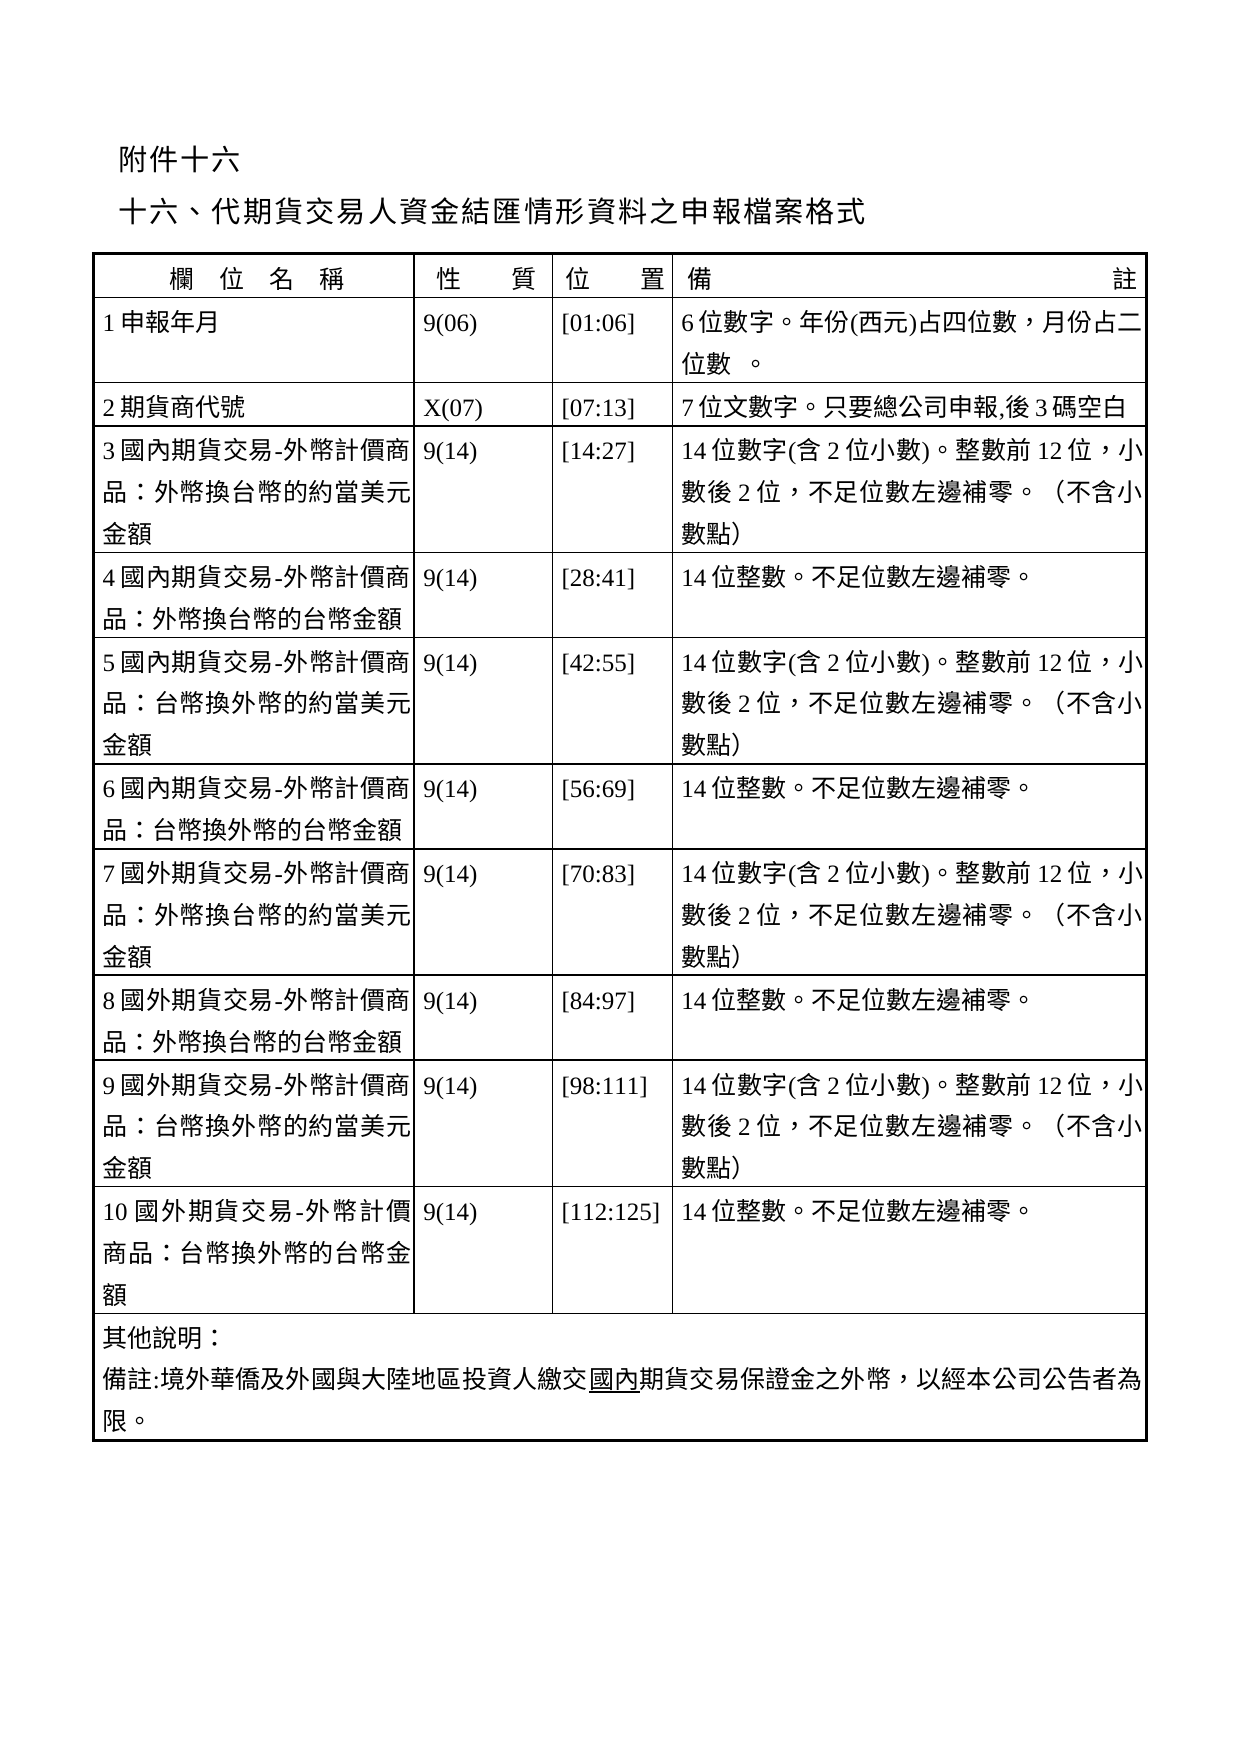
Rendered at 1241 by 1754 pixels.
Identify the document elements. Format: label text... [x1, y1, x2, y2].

table_header 備 註 [673, 255, 1145, 297]
table_cell 5國內期貨交易-外幣計價商品：台幣換外幣的約當美元金額 [95, 638, 413, 763]
table_cell 9(14) [415, 427, 552, 551]
table_cell 9(14) [415, 850, 552, 974]
table_cell 6國內期貨交易-外幣計價商品：台幣換外幣的台幣金額 [95, 765, 413, 848]
table_cell [01:06] [553, 298, 672, 382]
table_cell 6位數字。年份(西元)占四位數，月份占二位數 。 [673, 298, 1145, 382]
table_cell 10國外期貨交易-外幣計價商品：台幣換外幣的台幣金額 [95, 1187, 413, 1312]
table_cell [28:41] [553, 553, 672, 636]
table_cell 14位數字(含2位小數)。整數前12位，小數後2位，不足位數左邊補零。（不含小數點） [673, 850, 1145, 974]
table_cell 7位文數字。只要總公司申報,後3碼空白 [673, 383, 1145, 425]
table_cell 14位整數。不足位數左邊補零。 [673, 765, 1145, 848]
table_cell [112:125] [553, 1187, 672, 1312]
table_cell [07:13] [553, 383, 672, 425]
table_cell 14位整數。不足位數左邊補零。 [673, 976, 1145, 1059]
table_cell 14位整數。不足位數左邊補零。 [673, 1187, 1145, 1312]
table_cell 9(06) [415, 298, 552, 382]
table_cell 其他說明： 備註:境外華僑及外國與大陸地區投資人繳交國內期貨交易保證金之外幣，以經本公司公告者為限。 [95, 1314, 1145, 1439]
table_cell 14位數字(含2位小數)。整數前12位，小數後2位，不足位數左邊補零。（不含小數點） [673, 1061, 1145, 1186]
table_cell 1申報年月 [95, 298, 413, 382]
table_header 性 質 [415, 255, 552, 297]
table_cell 4國內期貨交易-外幣計價商品：外幣換台幣的台幣金額 [95, 553, 413, 636]
table_cell 9國外期貨交易-外幣計價商品：台幣換外幣的約當美元金額 [95, 1061, 413, 1186]
table_header 位 置 [553, 255, 672, 297]
table_cell 9(14) [415, 553, 552, 636]
table_cell [70:83] [553, 850, 672, 974]
table_cell [56:69] [553, 765, 672, 848]
table_cell 14位數字(含2位小數)。整數前12位，小數後2位，不足位數左邊補零。（不含小數點） [673, 638, 1145, 763]
table_cell [14:27] [553, 427, 672, 551]
table_cell 3國內期貨交易-外幣計價商品：外幣換台幣的約當美元金額 [95, 427, 413, 551]
table_cell 9(14) [415, 976, 552, 1059]
table_cell [42:55] [553, 638, 672, 763]
table_cell 8國外期貨交易-外幣計價商品：外幣換台幣的台幣金額 [95, 976, 413, 1059]
table_cell [84:97] [553, 976, 672, 1059]
table_cell 2期貨商代號 [95, 383, 413, 425]
table_cell 9(14) [415, 1187, 552, 1312]
table_cell 14位整數。不足位數左邊補零。 [673, 553, 1145, 636]
table_cell 7國外期貨交易-外幣計價商品：外幣換台幣的約當美元金額 [95, 850, 413, 974]
table_cell X(07) [415, 383, 552, 425]
table_cell 9(14) [415, 638, 552, 763]
table_cell 9(14) [415, 1061, 552, 1186]
table_cell 14位數字(含2位小數)。整數前12位，小數後2位，不足位數左邊補零。（不含小數點） [673, 427, 1145, 551]
table_header 欄 位 名 稱 [95, 255, 413, 297]
text 附件十六 [118, 127, 1122, 179]
table_cell [98:111] [553, 1061, 672, 1186]
text 十六、代期貨交易人資金結匯情形資料之申報檔案格式 [118, 179, 1122, 231]
table_cell 9(14) [415, 765, 552, 848]
